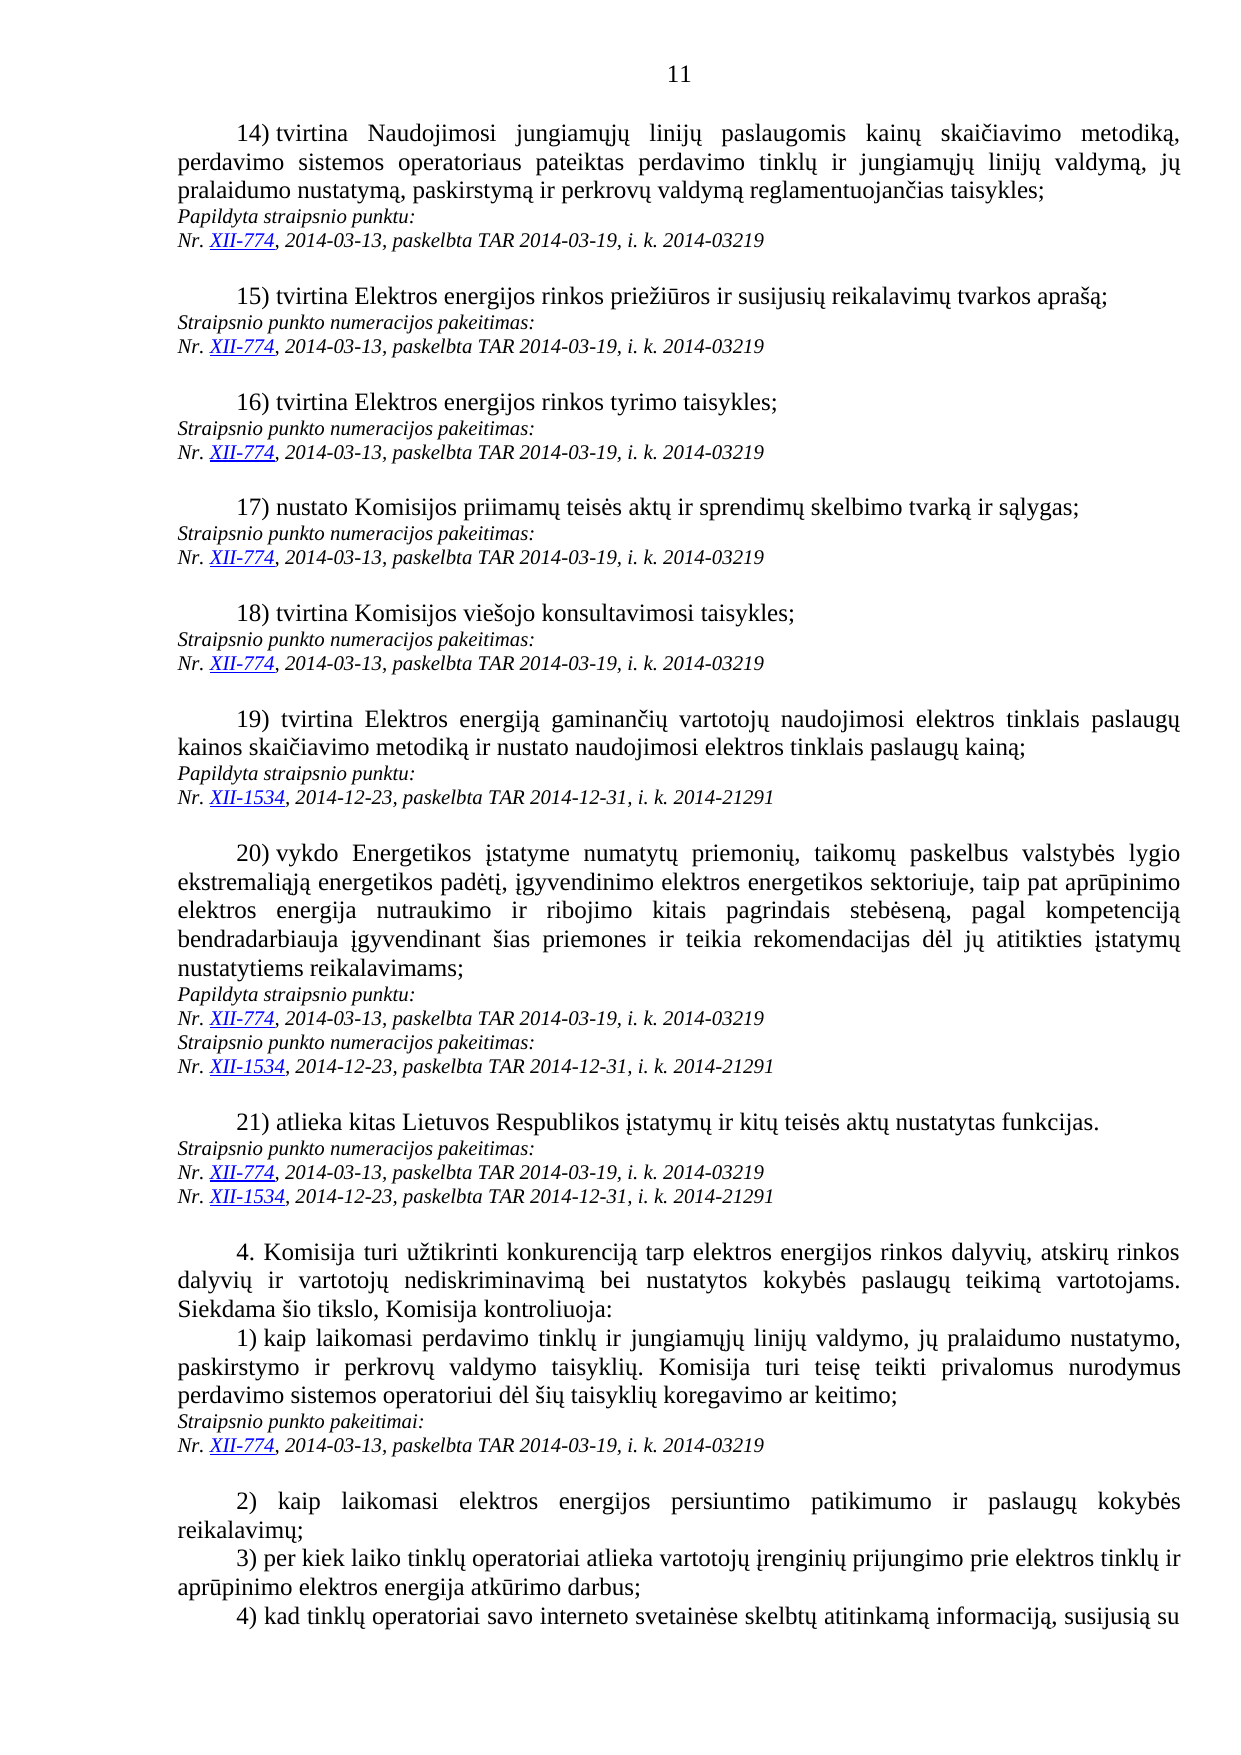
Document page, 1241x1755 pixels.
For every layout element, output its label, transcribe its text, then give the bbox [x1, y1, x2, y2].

text Nr. XII-774, 2014-03-13, paskelbta TAR 2014-03-19, i. k. 2014-03219 [177, 545, 1181, 569]
text Straipsnio punkto pakeitimai: [177, 1409, 1181, 1433]
text Nr. XII-774, 2014-03-13, paskelbta TAR 2014-03-19, i. k. 2014-03219 [177, 651, 1181, 675]
text 19) tvirtina Elektros energiją gaminančių vartotojų naudojimosi elektros tinklais paslaugų kainos skaičiavimo metodiką ir nustato naudojimosi elektros tinklais paslaugų kainą; [177, 704, 1181, 761]
text Nr. XII-1534, 2014-12-23, paskelbta TAR 2014-12-31, i. k. 2014-21291 [177, 785, 1181, 809]
text Nr. XII-1534, 2014-12-23, paskelbta TAR 2014-12-31, i. k. 2014-21291 [177, 1184, 1181, 1208]
text 20) vykdo Energetikos įstatyme numatytų priemonių, taikomų paskelbus valstybės lygio ekstremaliąją energetikos padėtį, įgyvendinimo elektros energetikos sektoriuje, taip pat aprūpinimo elektros energija nutraukimo ir ribojimo kitais pagrindais stebėseną, pagal kompetenciją bendradarbiauja įgyvendinant šias priemones ir teikia rekomendacijas dėl jų atitikties įstatymų nustatytiems reikalavimams; [177, 838, 1181, 982]
text Nr. XII-774, 2014-03-13, paskelbta TAR 2014-03-19, i. k. 2014-03219 [177, 334, 1181, 358]
text Nr. XII-774, 2014-03-13, paskelbta TAR 2014-03-19, i. k. 2014-03219 [177, 1433, 1181, 1457]
text Straipsnio punkto numeracijos pakeitimas: [177, 310, 1181, 334]
text Straipsnio punkto numeracijos pakeitimas: [177, 416, 1181, 440]
text 1) kaip laikomasi perdavimo tinklų ir jungiamųjų linijų valdymo, jų pralaidumo nustatymo, paskirstymo ir perkrovų valdymo taisyklių. Komisija turi teisę teikti privalomus nurodymus perdavimo sistemos operatoriui dėl šių taisyklių koregavimo ar keitimo; [177, 1323, 1181, 1409]
text Nr. XII-1534, 2014-12-23, paskelbta TAR 2014-12-31, i. k. 2014-21291 [177, 1054, 1181, 1078]
text 21) atlieka kitas Lietuvos Respublikos įstatymų ir kitų teisės aktų nustatytas funkcijas. [177, 1107, 1181, 1136]
text Straipsnio punkto numeracijos pakeitimas: [177, 1136, 1181, 1160]
text Straipsnio punkto numeracijos pakeitimas: [177, 627, 1181, 651]
text Nr. XII-774, 2014-03-13, paskelbta TAR 2014-03-19, i. k. 2014-03219 [177, 1160, 1181, 1184]
text Straipsnio punkto numeracijos pakeitimas: [177, 1030, 1181, 1054]
text 3) per kiek laiko tinklų operatoriai atlieka vartotojų įrenginių prijungimo prie elektros tinklų ir aprūpinimo elektros energija atkūrimo darbus; [177, 1543, 1181, 1601]
text 17) nustato Komisijos priimamų teisės aktų ir sprendimų skelbimo tvarką ir sąlygas; [177, 492, 1181, 521]
text Papildyta straipsnio punktu: [177, 982, 1181, 1006]
text Nr. XII-774, 2014-03-13, paskelbta TAR 2014-03-19, i. k. 2014-03219 [177, 228, 1181, 252]
text 4) kad tinklų operatoriai savo interneto svetainėse skelbtų atitinkamą informaciją, susijusią su [177, 1601, 1181, 1630]
text 14) tvirtina Naudojimosi jungiamųjų linijų paslaugomis kainų skaičiavimo metodiką, perdavimo sistemos operatoriaus pateiktas perdavimo tinklų ir jungiamųjų linijų valdymą, jų pralaidumo nustatymą, paskirstymą ir perkrovų valdymą reglamentuojančias taisykles; [177, 118, 1181, 204]
text Papildyta straipsnio punktu: [177, 204, 1181, 228]
text 15) tvirtina Elektros energijos rinkos priežiūros ir susijusių reikalavimų tvarkos aprašą; [177, 281, 1181, 310]
text Papildyta straipsnio punktu: [177, 761, 1181, 785]
text 2) kaip laikomasi elektros energijos persiuntimo patikimumo ir paslaugų kokybės reikalavimų; [177, 1486, 1181, 1543]
text Nr. XII-774, 2014-03-13, paskelbta TAR 2014-03-19, i. k. 2014-03219 [177, 1006, 1181, 1030]
text Nr. XII-774, 2014-03-13, paskelbta TAR 2014-03-19, i. k. 2014-03219 [177, 440, 1181, 464]
text 4. Komisija turi užtikrinti konkurenciją tarp elektros energijos rinkos dalyvių, atskirų rinkos dalyvių ir vartotojų nediskriminavimą bei nustatytos kokybės paslaugų teikimą vartotojams. Siekdama šio tikslo, Komisija kontroliuoja: [177, 1237, 1181, 1323]
text Straipsnio punkto numeracijos pakeitimas: [177, 521, 1181, 545]
text 18) tvirtina Komisijos viešojo konsultavimosi taisykles; [177, 598, 1181, 627]
text 16) tvirtina Elektros energijos rinkos tyrimo taisykles; [177, 387, 1181, 416]
